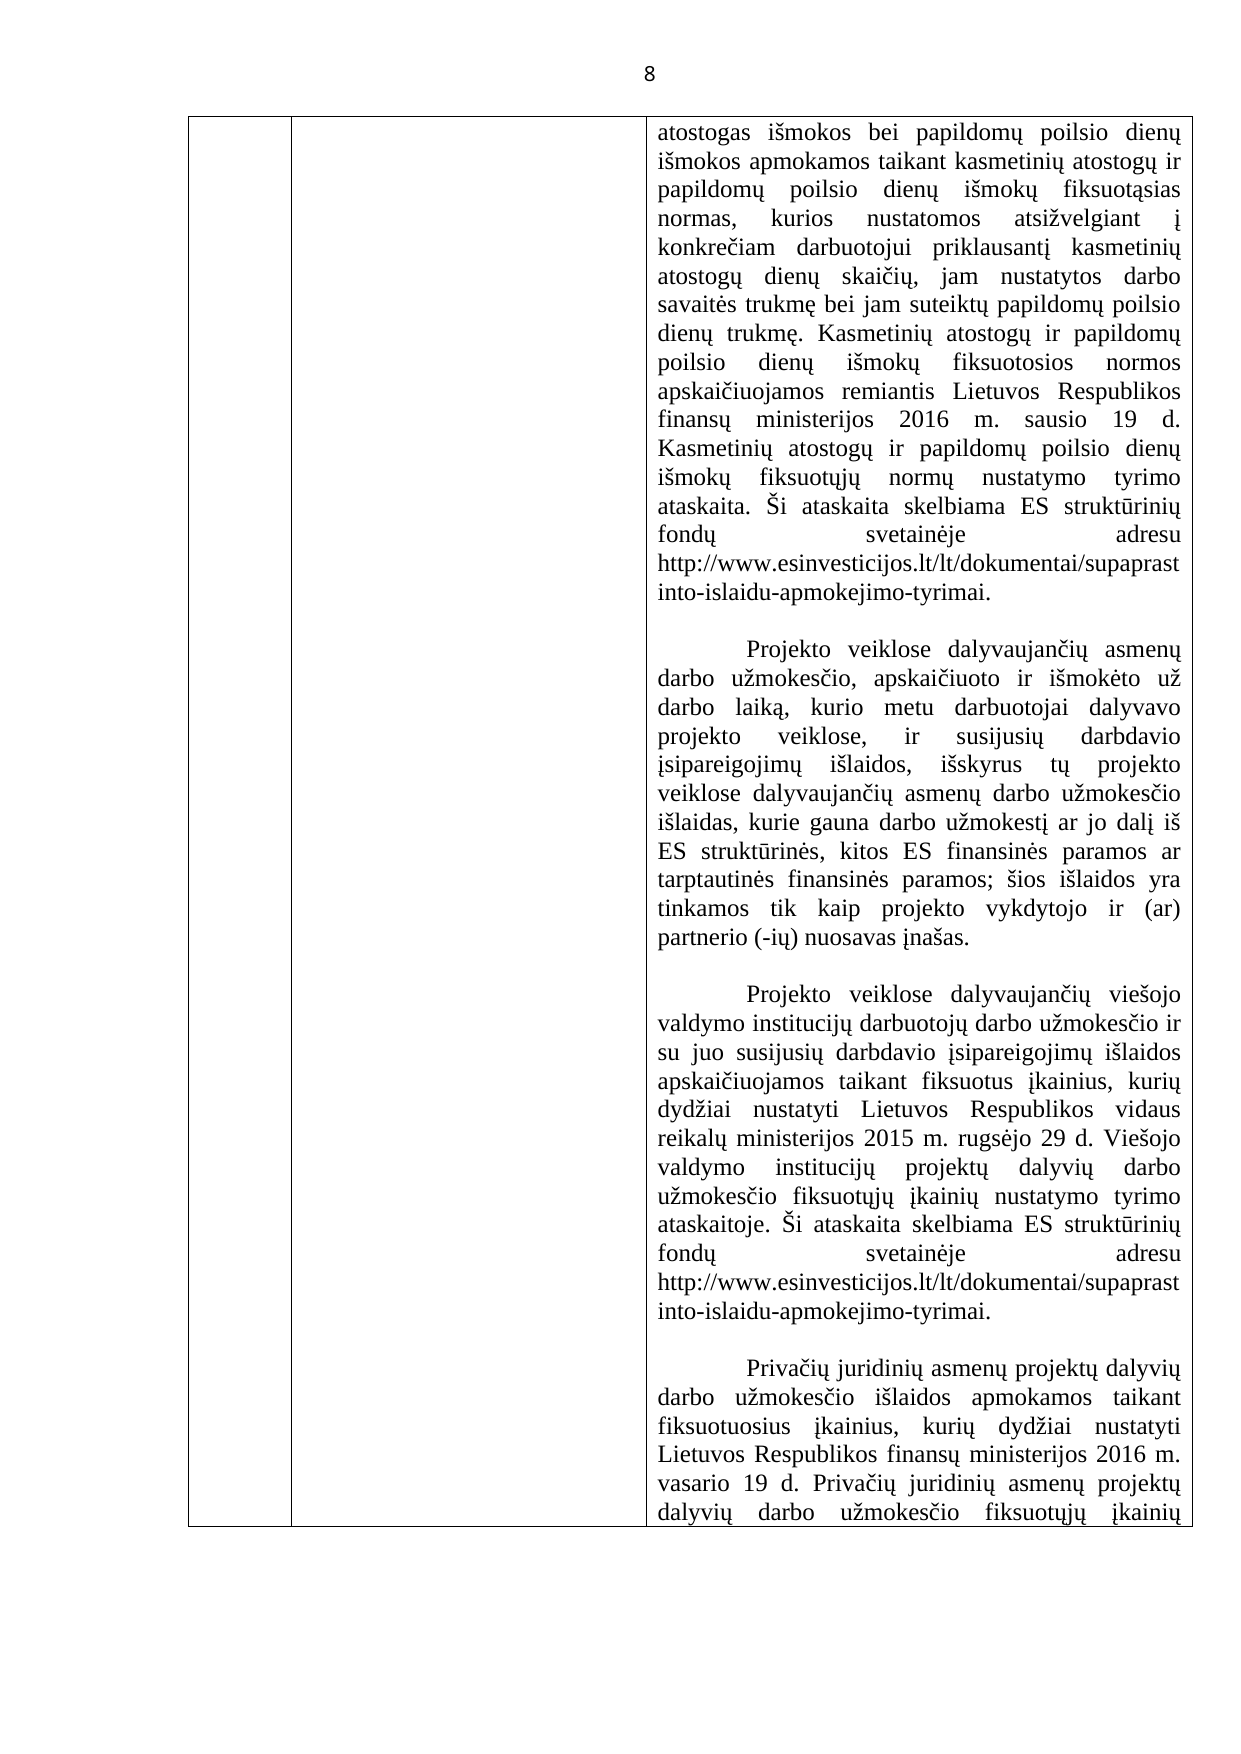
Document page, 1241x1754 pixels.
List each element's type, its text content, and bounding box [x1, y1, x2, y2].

table_cell [292, 117, 646, 1526]
table_cell atostogas išmokos bei papildomų poilsio dienų išmokos apmokamos taikant kasmetinių atostogų ir papildomų poilsio dienų išmokų fiksuotąsias normas, kurios nustatomos atsižvelgiant į konkrečiam darbuotojui priklausantį kasmetinių atostogų dienų skaičių, jam nustatytos darbo savaitės trukmę bei jam suteiktų papildomų poilsio dienų trukmę. Kasmetinių atostogų ir papildomų poilsio dienų išmokų fiksuotosios normos apskaičiuojamos remiantis Lietuvos Respublikos finansų ministerijos 2016 m. sausio 19 d. Kasmetinių atostogų ir papildomų poilsio dienų išmokų fiksuotųjų normų nustatymo tyrimo ataskaita. Ši ataskaita skelbiama ES struktūrinių fondų svetainėje adresu http://www.esinvesticijos.lt/lt/dokumentai/supaprastinto-islaidu-apmokejimo-tyrimai. Projekto veiklose dalyvaujančių asmenų darbo užmokesčio, apskaičiuoto ir išmokėto už darbo laiką, kurio metu darbuotojai dalyvavo projekto veiklose, ir susijusių darbdavio įsipareigojimų išlaidos, išskyrus tų projekto veiklose dalyvaujančių asmenų darbo užmokesčio išlaidas, kurie gauna darbo užmokestį ar jo dalį iš ES struktūrinės, kitos ES finansinės paramos ar tarptautinės finansinės paramos; šios išlaidos yra tinkamos tik kaip projekto vykdytojo ir (ar) partnerio (-ių) nuosavas įnašas. Projekto veiklose dalyvaujančių viešojo valdymo institucijų darbuotojų darbo užmokesčio ir su juo susijusių darbdavio įsipareigojimų išlaidos apskaičiuojamos taikant fiksuotus įkainius, kurių dydžiai nustatyti Lietuvos Respublikos vidaus reikalų ministerijos 2015 m. rugsėjo 29 d. Viešojo valdymo institucijų projektų dalyvių darbo užmokesčio fiksuotųjų įkainių nustatymo tyrimo ataskaitoje. Ši ataskaita skelbiama ES struktūrinių fondų svetainėje adresu http://www.esinvesticijos.lt/lt/dokumentai/supaprastinto-islaidu-apmokejimo-tyrimai. Privačių juridinių asmenų projektų dalyvių darbo užmokesčio išlaidos apmokamos taikant fiksuotuosius įkainius, kurių dydžiai nustatyti Lietuvos Respublikos finansų ministerijos 2016 m. vasario 19 d. Privačių juridinių asmenų projektų dalyvių darbo užmokesčio fiksuotųjų įkainių [647, 117, 1192, 1526]
table_cell [189, 117, 291, 1526]
